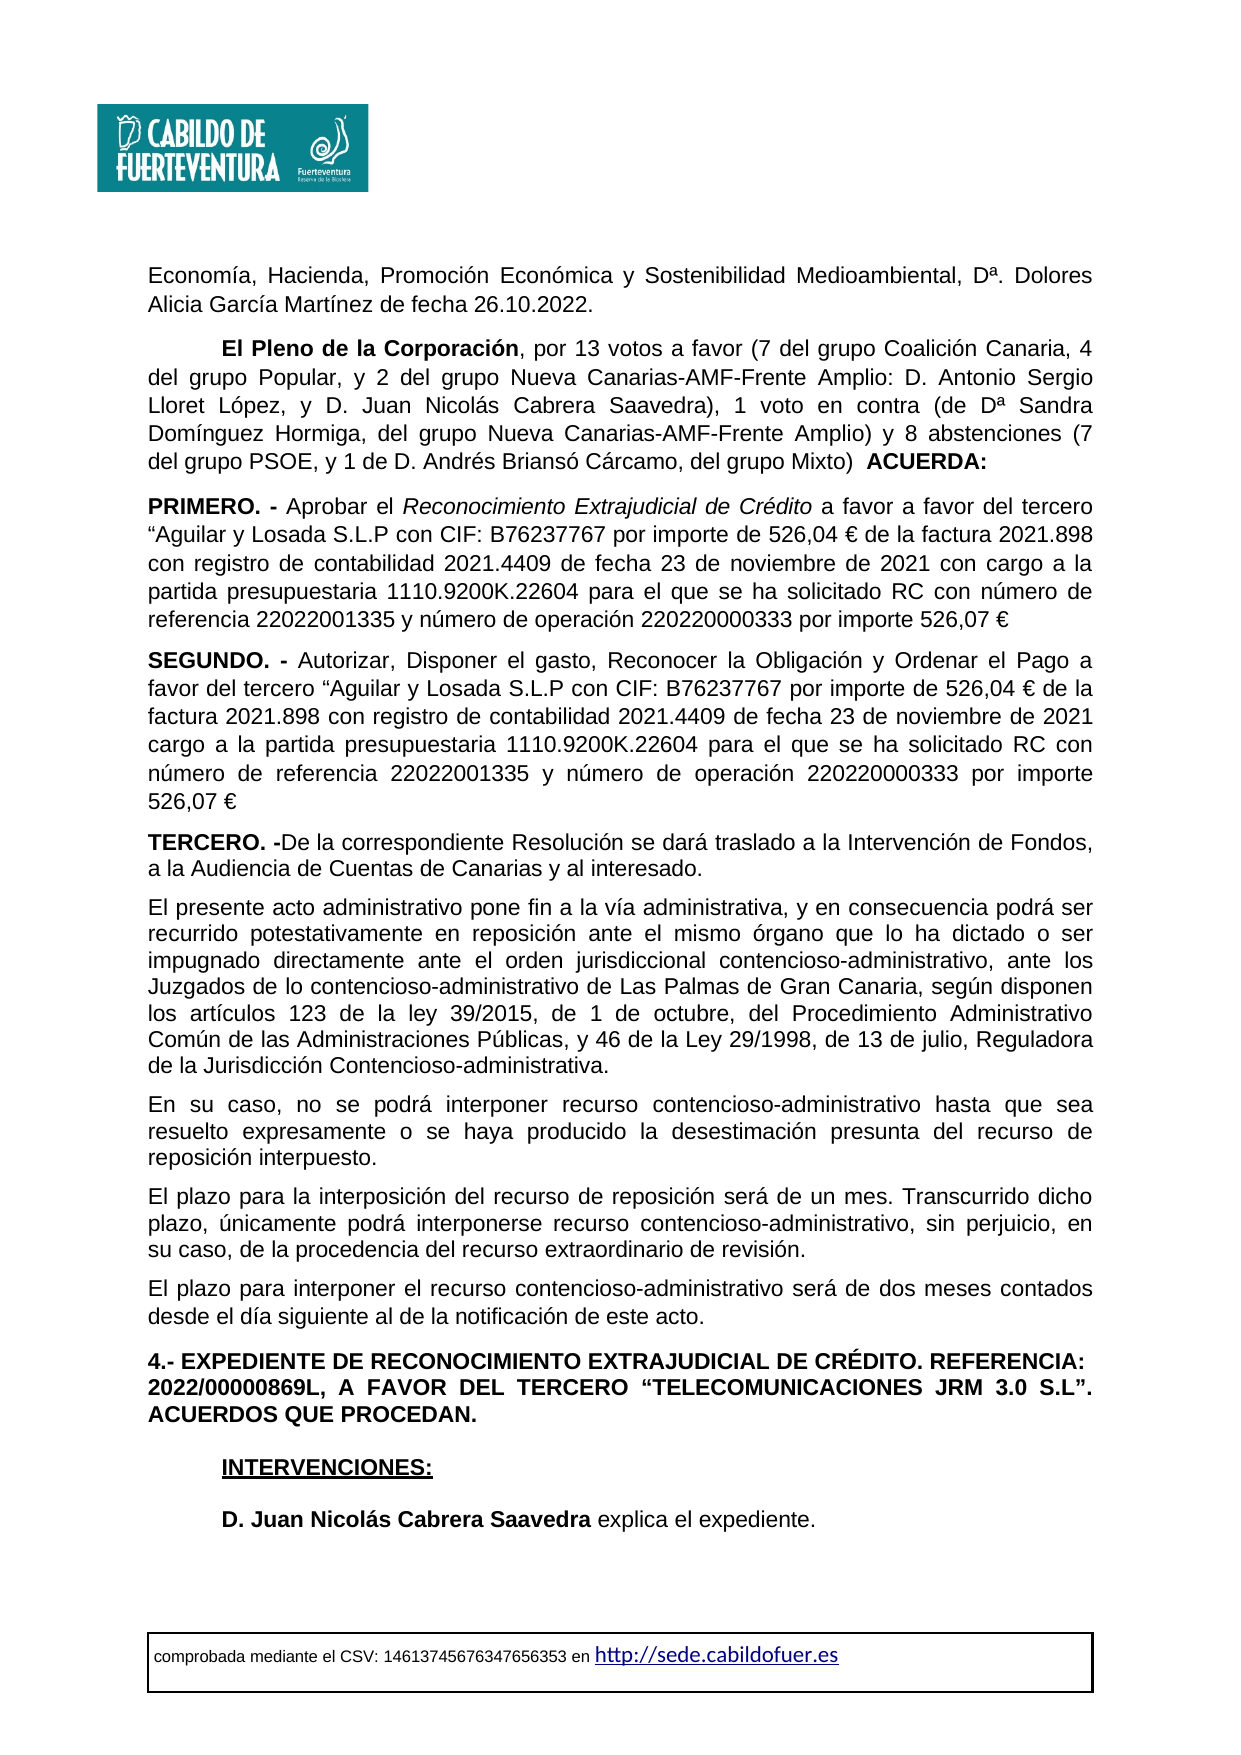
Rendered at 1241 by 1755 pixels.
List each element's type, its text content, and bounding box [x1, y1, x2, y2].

text SEGUNDO. - Autorizar, Disponer el gasto, Reconocer la Obligación y Ordenar el Pago a favor del tercero “Aguilar y Losada S.L.P con CIF: B76237767 por importe de 526,04 € de la factura 2021.898 con registro de contabilidad 2021.4409 de fecha 23 de noviembre de 2021 cargo a la partida presupuestaria 1110.9200K.22604 para el que se ha solicitado RC con número de referencia 22022001335 y número de operación 220220000333 por importe 526,07 € [148, 647, 1093, 814]
text El plazo para la interposición del recurso de reposición será de un mes. Transcurrido dicho plazo, únicamente podrá interponerse recurso contencioso-administrativo, sin perjuicio, en su caso, de la procedencia del recurso extraordinario de revisión. [148, 1183, 1093, 1262]
text INTERVENCIONES: [221, 1453, 1107, 1480]
text D. Juan Nicolás Cabrera Saavedra explica el expediente. [221, 1506, 1107, 1533]
text El presente acto administrativo pone fin a la vía administrativa, y en consecuencia podrá ser recurrido potestativamente en reposición ante el mismo órgano que lo ha dictado o ser impugnado directamente ante el orden jurisdiccional contencioso-administrativo, ante los Juzgados de lo contencioso-administrativo de Las Palmas de Gran Canaria, según disponen los artículos 123 de la ley 39/2015, de 1 de octubre, del Procedimiento Administrativo Común de las Administraciones Públicas, y 46 de la Ley 29/1998, de 13 de julio, Reguladora de la Jurisdicción Contencioso-administrativa. [148, 894, 1093, 1079]
text TERCERO. -De la correspondiente Resolución se dará traslado a la Intervención de Fondos, a la Audiencia de Cuentas de Canarias y al interesado. [148, 828, 1093, 881]
text El Pleno de la Corporación, por 13 votos a favor (7 del grupo Coalición Canaria, 4 del grupo Popular, y 2 del grupo Nueva Canarias-AMF-Frente Amplio: D. Antonio Sergio Lloret López, y D. Juan Nicolás Cabrera Saavedra), 1 voto en contra (de Dª Sandra Domínguez Hormiga, del grupo Nueva Canarias-AMF-Frente Amplio) y 8 abstenciones (7 del grupo PSOE, y 1 de D. Andrés Briansó Cárcamo, del grupo Mixto) ACUERDA: [148, 335, 1093, 475]
text 2022/00000869L, A FAVOR DEL TERCERO “TELECOMUNICACIONES JRM 3.0 S.L”. ACUERDOS QUE PROCEDAN. [148, 1374, 1093, 1427]
text 4.- EXPEDIENTE DE RECONOCIMIENTO EXTRAJUDICIAL DE CRÉDITO. REFERENCIA: [148, 1348, 1107, 1374]
text PRIMERO. - Aprobar el Reconocimiento Extrajudicial de Crédito a favor a favor del tercero “Aguilar y Losada S.L.P con CIF: B76237767 por importe de 526,04 € de la factura 2021.898 con registro de contabilidad 2021.4409 de fecha 23 de noviembre de 2021 con cargo a la partida presupuestaria 1110.9200K.22604 para el que se ha solicitado RC con número de referencia 22022001335 y número de operación 220220000333 por importe 526,07 € [148, 493, 1093, 632]
text El plazo para interponer el recurso contencioso-administrativo será de dos meses contados desde el día siguiente al de la notificación de este acto. [148, 1275, 1093, 1329]
text Economía, Hacienda, Promoción Económica y Sostenibilidad Medioambiental, Dª. Dolores Alicia García Martínez de fecha 26.10.2022. [148, 262, 1093, 317]
text En su caso, no se podrá interponer recurso contencioso-administrativo hasta que sea resuelto expresamente o se haya producido la desestimación presunta del recurso de reposición interpuesto. [148, 1091, 1093, 1171]
